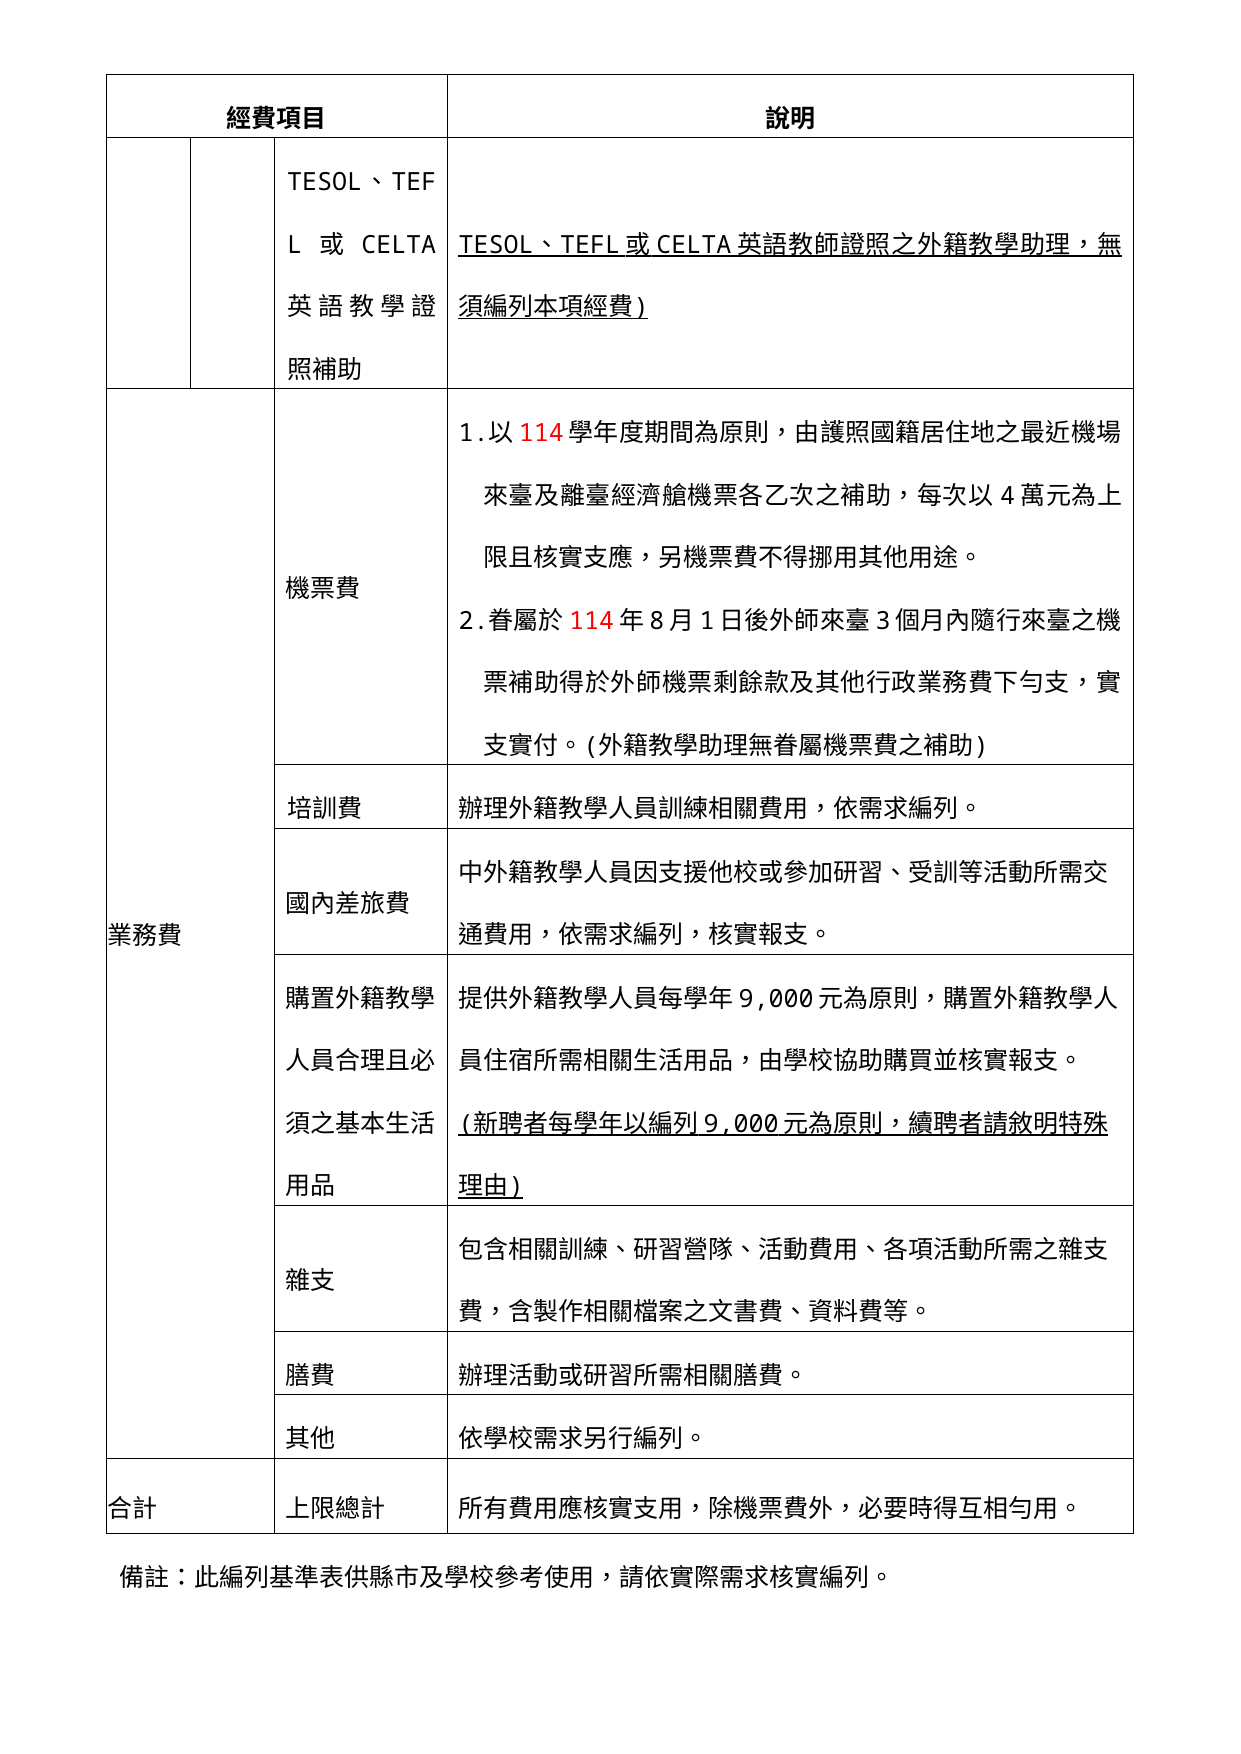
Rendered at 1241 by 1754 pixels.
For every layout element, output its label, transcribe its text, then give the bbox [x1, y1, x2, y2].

table_cell 中外籍教學人員因支援他校或參加研習、受訓等活動所需交通費用，依需求編列，核實報支。 [448, 829, 1133, 954]
table_cell TESOL、TEFL或CELTA英語教師證照之外籍教學助理，無須編列本項經費) [448, 138, 1133, 388]
table_cell 提供外籍教學人員每學年9,000元為原則，購置外籍教學人員住宿所需相關生活用品，由學校協助購買並核實報支。(新聘者每學年以編列9,000元為原則，續聘者請敘明特殊理由) [448, 955, 1133, 1205]
text 備註：此編列基準表供縣市及學校參考使用，請依實際需求核實編列。 [59, 1534, 1181, 1596]
table_cell 機票費 [275, 389, 447, 764]
table_cell 1.以114學年度期間為原則，由護照國籍居住地之最近機場來臺及離臺經濟艙機票各乙次之補助，每次以4萬元為上限且核實支應，另機票費不得挪用其他用途。 2.眷屬於114年8月1日後外師來臺3個月內隨行來臺之機票補助得於外師機票剩餘款及其他行政業務費下勻支，實支實付。(外籍教學助理無眷屬機票費之補助) [448, 389, 1133, 764]
table_header 經費項目 [107, 75, 447, 137]
table_cell 培訓費 [275, 765, 447, 828]
table_cell 雜支 [275, 1206, 447, 1331]
table_cell 所有費用應核實支用，除機票費外，必要時得互相勻用。 [448, 1459, 1133, 1533]
table_cell 包含相關訓練、研習營隊、活動費用、各項活動所需之雜支費，含製作相關檔案之文書費、資料費等。 [448, 1206, 1133, 1331]
table_cell 國內差旅費 [275, 829, 447, 954]
table_cell [191, 138, 274, 388]
table_cell TESOL、TEFL或CELTA英語教學證照補助 [275, 138, 447, 388]
table_cell 辦理外籍教學人員訓練相關費用，依需求編列。 [448, 765, 1133, 828]
table_cell 上限總計 [275, 1459, 447, 1533]
table_cell [107, 138, 190, 388]
table_cell 膳費 [275, 1332, 447, 1394]
table_cell 其他 [275, 1395, 447, 1458]
table_cell 購置外籍教學人員合理且必須之基本生活用品 [275, 955, 447, 1205]
table_header 說明 [448, 75, 1133, 137]
table_cell 合計 [107, 1459, 274, 1533]
table_cell 辦理活動或研習所需相關膳費。 [448, 1332, 1133, 1394]
table_cell 業務費 [107, 389, 274, 1458]
table_cell 依學校需求另行編列。 [448, 1395, 1133, 1458]
